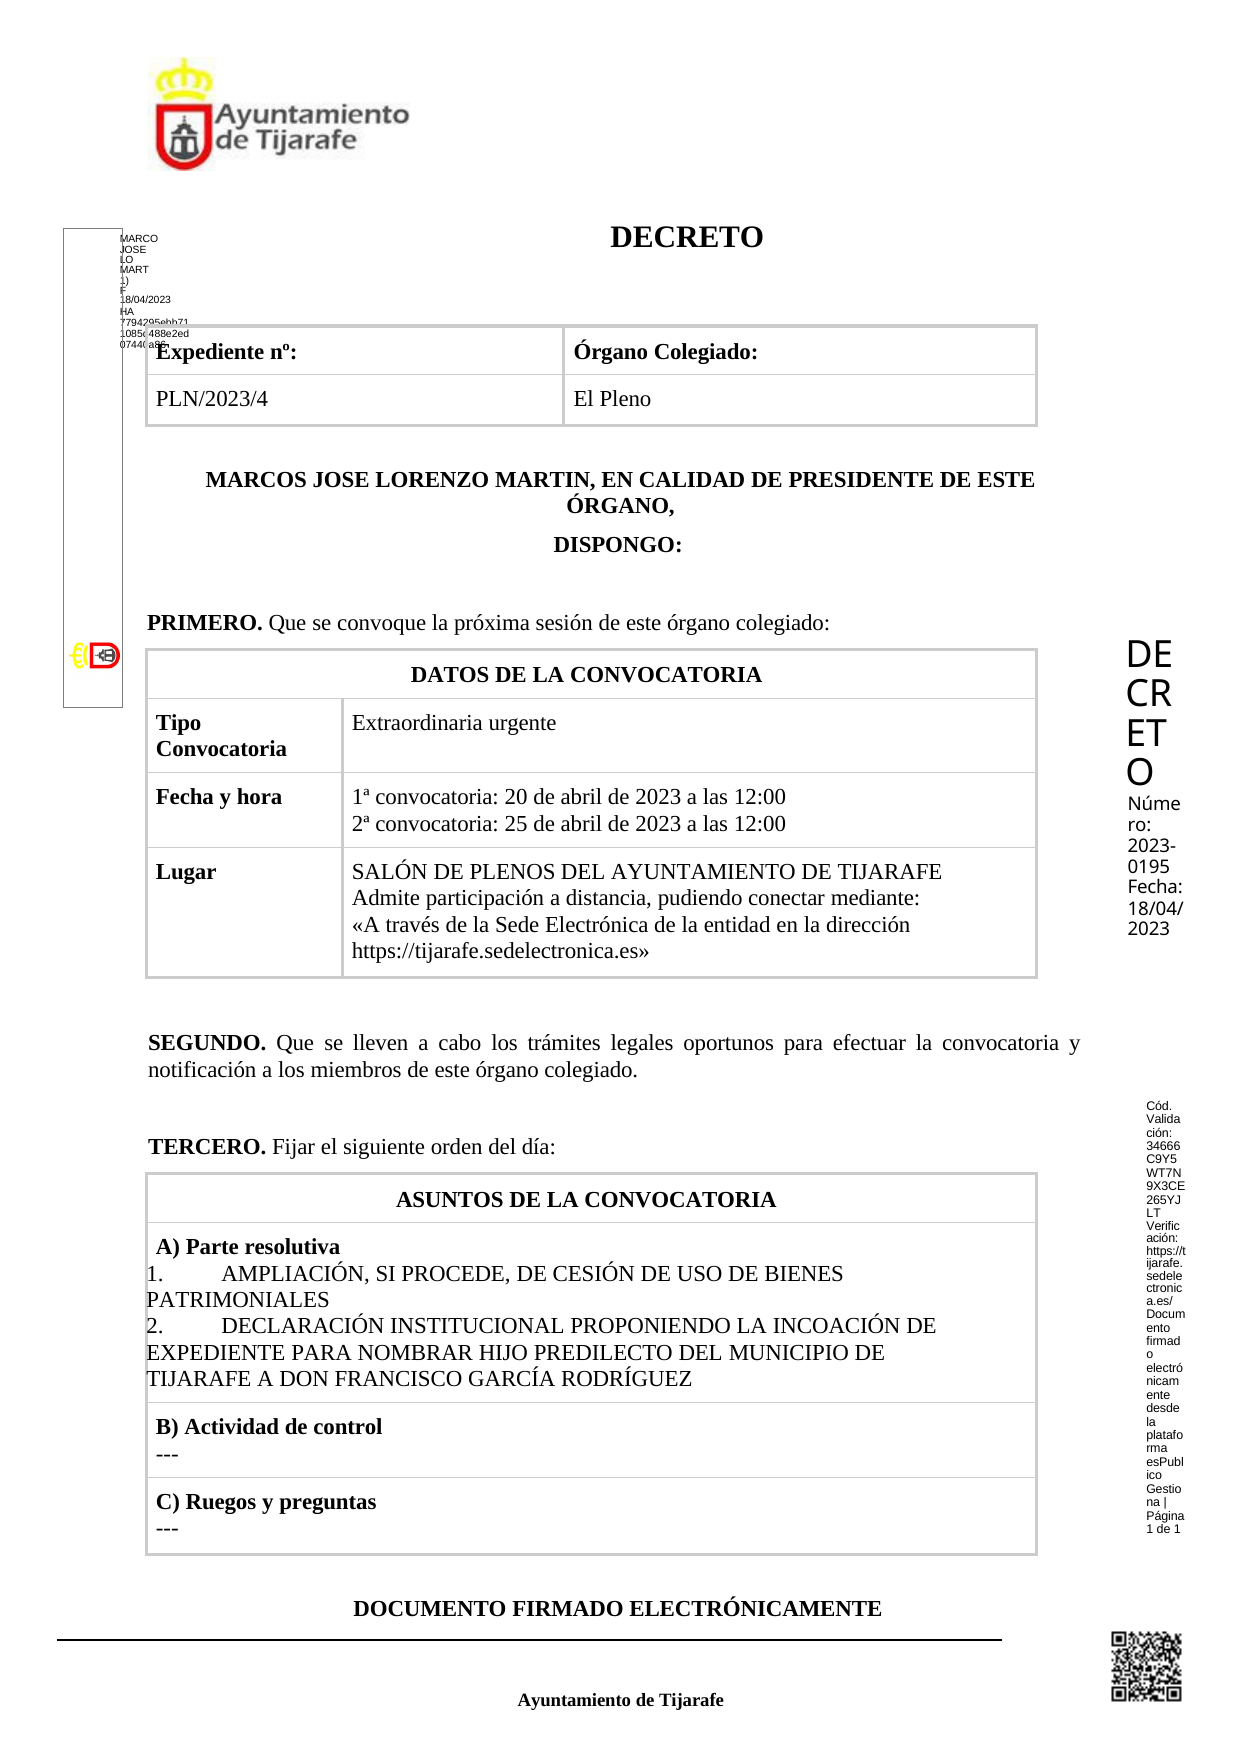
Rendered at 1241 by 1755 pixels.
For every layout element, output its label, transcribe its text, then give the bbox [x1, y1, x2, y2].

text SEGUNDO. Que se lleven a cabo los trámites legales oportunos para efectuar la convocatoria y notificación a los miembros de este órgano colegiado. [148, 1029, 1091, 1082]
text Cód. Validación: 34666C9Y5WT7N9X3CE265YJLT [1146, 1099, 1186, 1220]
table_cell SALÓN DE PLENOS DEL AYUNTAMIENTO DE TIJARAFE Admite participación a distancia, pudiendo conectar mediante: «A través de la Sede Electrónica de la entidad en la dirección https://tijarafe.sedelectronica.es» [344, 848, 1035, 976]
subtitle [64, 229, 122, 707]
table_cell Fecha y hora [148, 773, 341, 847]
table_cell PLN/2023/4 [148, 375, 562, 424]
table_cell Parte resolutiva AMPLIACIÓN, SI PROCEDE, DE CESIÓN DE USO DE BIENES PATRIMONIALES DECLARACIÓN INSTITUCIONAL PROPONIENDO LA INCOACIÓN DE EXPEDIENTE PARA NOMBRAR HIJO PREDILECTO DEL MUNICIPIO DE TIJARAFE A DON FRANCISCO GARCÍA RODRÍGUEZ [148, 1223, 1035, 1402]
text [1186, 1133, 1241, 1160]
table_header DATOS DE LA CONVOCATORIA [148, 651, 1035, 697]
table_header ASUNTOS DE LA CONVOCATORIA [148, 1175, 1035, 1222]
table_cell Extraordinaria urgente [344, 699, 1035, 772]
text Verificación: https://tijarafe.sedelectronica.es/ [1146, 1220, 1186, 1308]
subtitle MARCOS JOSE LORENZO MARTIN, EN CALIDAD DE PRESIDENTE DE ESTE ÓRGANO, [203, 466, 1037, 518]
table_cell Tipo Convocatoria [148, 699, 341, 772]
text DECRETO [344, 218, 1031, 254]
text DECRETO [1125, 636, 1185, 793]
text DISPONGO: [292, 531, 943, 557]
text TERCERO. Fijar el siguiente orden del día: [148, 1133, 1144, 1160]
text [1144, 1099, 1186, 1622]
text PRIMERO. Que se convoque la próxima sesión de este órgano colegiado: [123, 609, 1241, 984]
text Ayuntamiento de Tijarafe [298, 1689, 943, 1711]
table_header Órgano Colegiado: [565, 328, 1035, 374]
text Número: 2023-0195 Fecha: 18/04/2023 [1127, 793, 1185, 940]
table_cell El Pleno [565, 375, 1035, 424]
table_cell Lugar [148, 848, 341, 976]
subtitle DOCUMENTO FIRMADO ELECTRÓNICAMENTE [292, 1595, 943, 1621]
table_header Expediente nº: [148, 328, 562, 374]
table_cell 1ª convocatoria: 20 de abril de 2023 a las 12:00 2ª convocatoria: 25 de abril de 2023 a las 12:00 [344, 773, 1035, 847]
table_cell C) Ruegos y preguntas --- [148, 1478, 1035, 1553]
table_cell B) Actividad de control --- [148, 1403, 1035, 1477]
text Documento firmado electrónicamente desde la plataforma esPublico Gestiona | Página 1 de 1 [1146, 1308, 1186, 1536]
